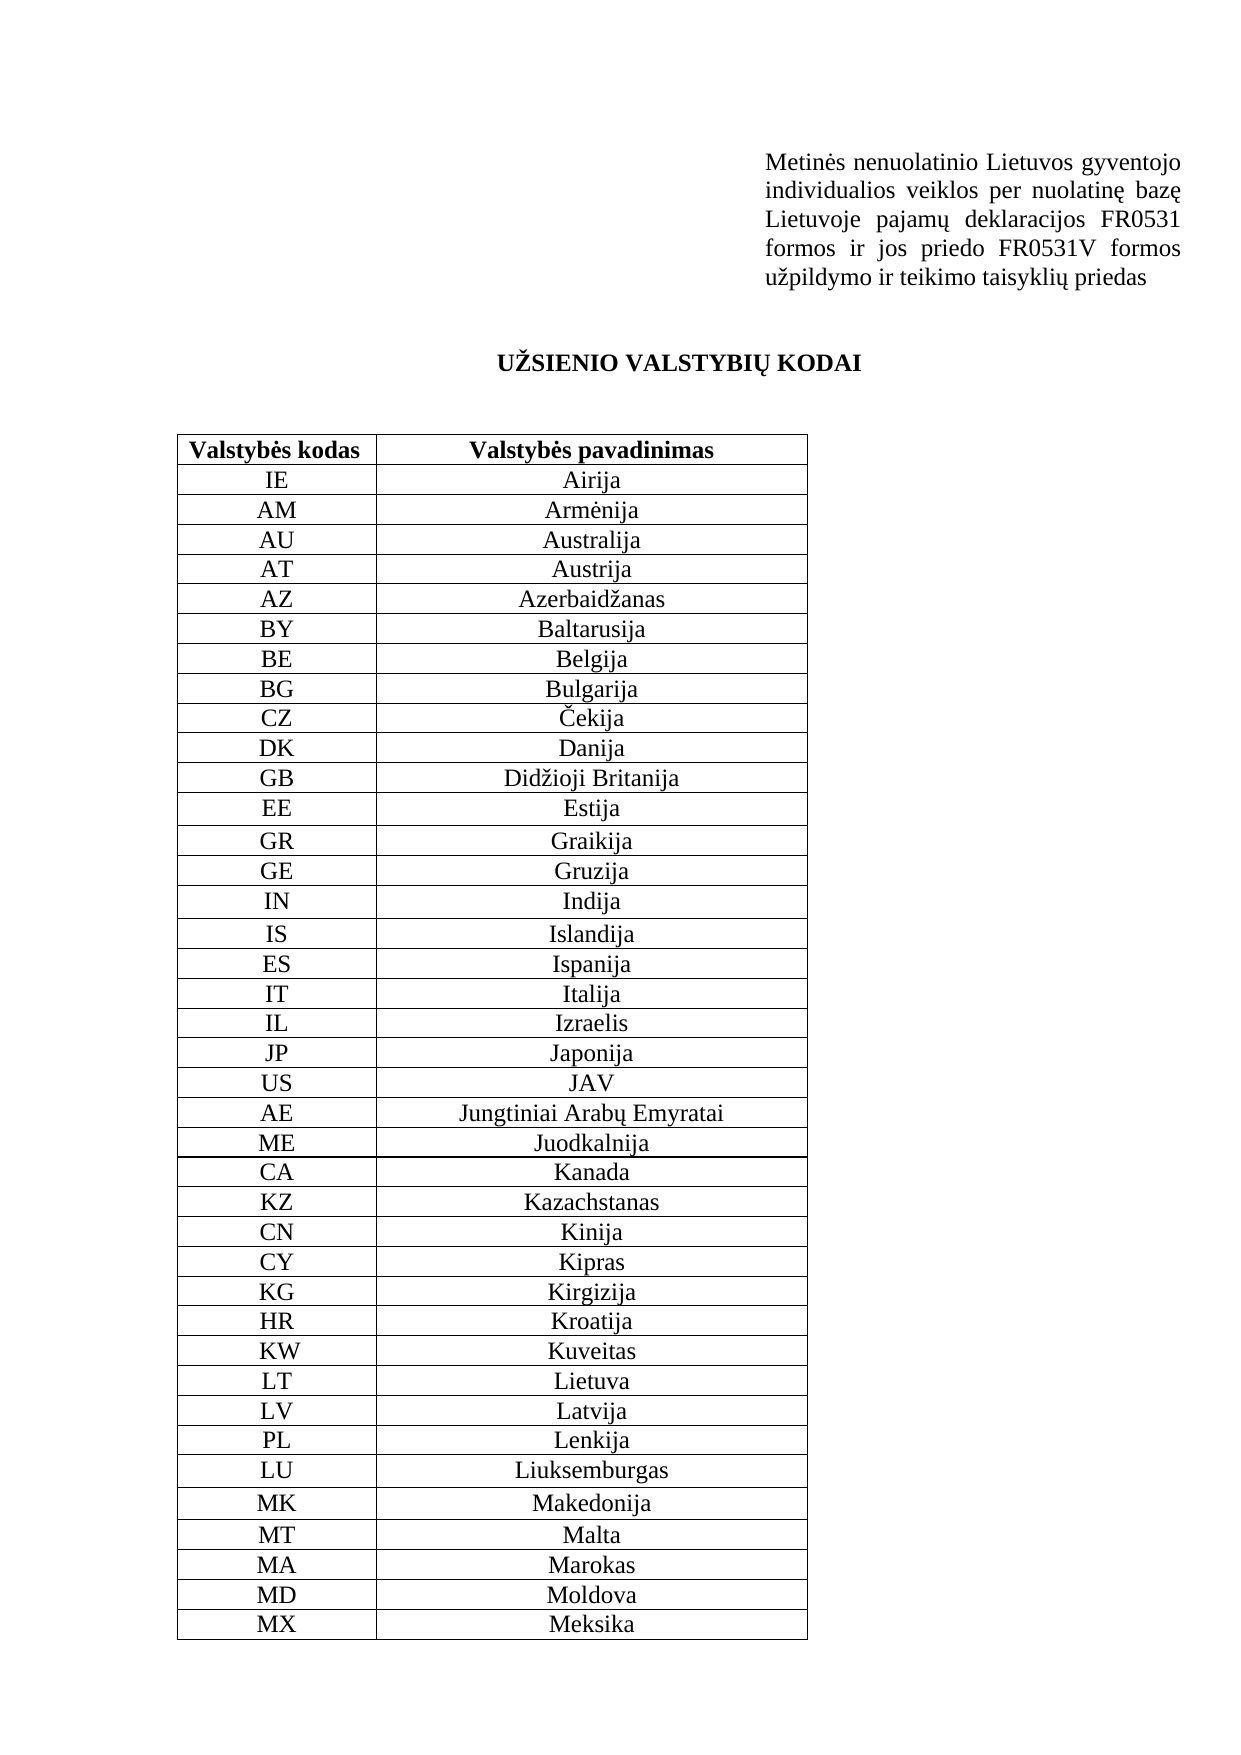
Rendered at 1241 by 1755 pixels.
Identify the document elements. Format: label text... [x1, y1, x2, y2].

table_cell PL [178, 1426, 376, 1454]
table_cell LV [178, 1396, 376, 1424]
table_cell IL [178, 1009, 376, 1037]
table_cell Japonija [377, 1038, 807, 1067]
table_cell Didžioji Britanija [377, 763, 807, 792]
table_cell GB [178, 763, 376, 792]
table_cell Makedonija [377, 1488, 807, 1519]
table_cell Belgija [377, 644, 807, 673]
table_cell CN [178, 1217, 376, 1246]
table_cell Meksika [377, 1610, 807, 1638]
table_cell US [178, 1068, 376, 1097]
table_cell LU [178, 1455, 376, 1487]
table_cell MT [178, 1520, 376, 1549]
table_cell Kuveitas [377, 1336, 807, 1365]
table_cell Austrija [377, 555, 807, 583]
table_cell CZ [178, 704, 376, 732]
table_cell MK [178, 1488, 376, 1519]
table_cell GR [178, 826, 376, 855]
table_cell GE [178, 856, 376, 885]
table_cell IN [178, 886, 376, 918]
table_cell LT [178, 1366, 376, 1395]
table_cell Moldova [377, 1580, 807, 1608]
table_cell Liuksemburgas [377, 1455, 807, 1487]
table_cell IE [178, 465, 376, 494]
table_cell Kipras [377, 1247, 807, 1276]
table_cell AE [178, 1098, 376, 1127]
table_cell JP [178, 1038, 376, 1067]
table_cell Malta [377, 1520, 807, 1549]
table_cell Kazachstanas [377, 1187, 807, 1216]
table_header Valstybės kodas [178, 435, 376, 464]
table_cell Jungtiniai Arabų Emyratai [377, 1098, 807, 1127]
table_cell KW [178, 1336, 376, 1365]
table_cell Australija [377, 525, 807, 553]
table_cell Gruzija [377, 856, 807, 885]
table_cell MX [178, 1610, 376, 1638]
table_cell CA [178, 1158, 376, 1186]
table_cell Marokas [377, 1550, 807, 1579]
table_cell IS [178, 919, 376, 948]
table_cell AZ [178, 584, 376, 613]
table_cell Kirgizija [377, 1277, 807, 1305]
table_cell EE [178, 793, 376, 825]
table_cell Lietuva [377, 1366, 807, 1395]
table_cell BG [178, 674, 376, 702]
table_header Valstybės pavadinimas [377, 435, 807, 464]
table_cell HR [178, 1306, 376, 1335]
table_cell Estija [377, 793, 807, 825]
table_cell ES [178, 949, 376, 978]
table_cell Graikija [377, 826, 807, 855]
table_cell Kroatija [377, 1306, 807, 1335]
table_cell BY [178, 614, 376, 643]
text UŽSIENIO VALSTYBIŲ KODAI [177, 348, 1181, 377]
table_cell JAV [377, 1068, 807, 1097]
table_cell Čekija [377, 704, 807, 732]
table_cell Danija [377, 733, 807, 762]
table_cell MA [178, 1550, 376, 1579]
table_cell Armėnija [377, 495, 807, 524]
table_cell Baltarusija [377, 614, 807, 643]
table_cell Airija [377, 465, 807, 494]
table_cell KG [178, 1277, 376, 1305]
table_cell AU [178, 525, 376, 553]
table_cell Kinija [377, 1217, 807, 1246]
table_cell Islandija [377, 919, 807, 948]
table_cell CY [178, 1247, 376, 1276]
text Metinės nenuolatinio Lietuvos gyventojo individualios veiklos per nuolatinę bazę Lietuvoje pajamų deklaracijos FR0531 formos ir jos priedo FR0531V formos užpildymo ir teikimo taisyklių priedas [765, 147, 1181, 291]
table_cell BE [178, 644, 376, 673]
table_cell AT [178, 555, 376, 583]
table_cell Italija [377, 979, 807, 1007]
table_cell Juodkalnija [377, 1128, 807, 1156]
table_cell KZ [178, 1187, 376, 1216]
table_cell Lenkija [377, 1426, 807, 1454]
table_cell Izraelis [377, 1009, 807, 1037]
table_cell DK [178, 733, 376, 762]
table_cell IT [178, 979, 376, 1007]
table_cell Latvija [377, 1396, 807, 1424]
table_cell ME [178, 1128, 376, 1156]
table_cell MD [178, 1580, 376, 1608]
table_cell AM [178, 495, 376, 524]
table_cell Indija [377, 886, 807, 918]
table_cell Kanada [377, 1158, 807, 1186]
table_cell Bulgarija [377, 674, 807, 702]
table_cell Azerbaidžanas [377, 584, 807, 613]
table_cell Ispanija [377, 949, 807, 978]
